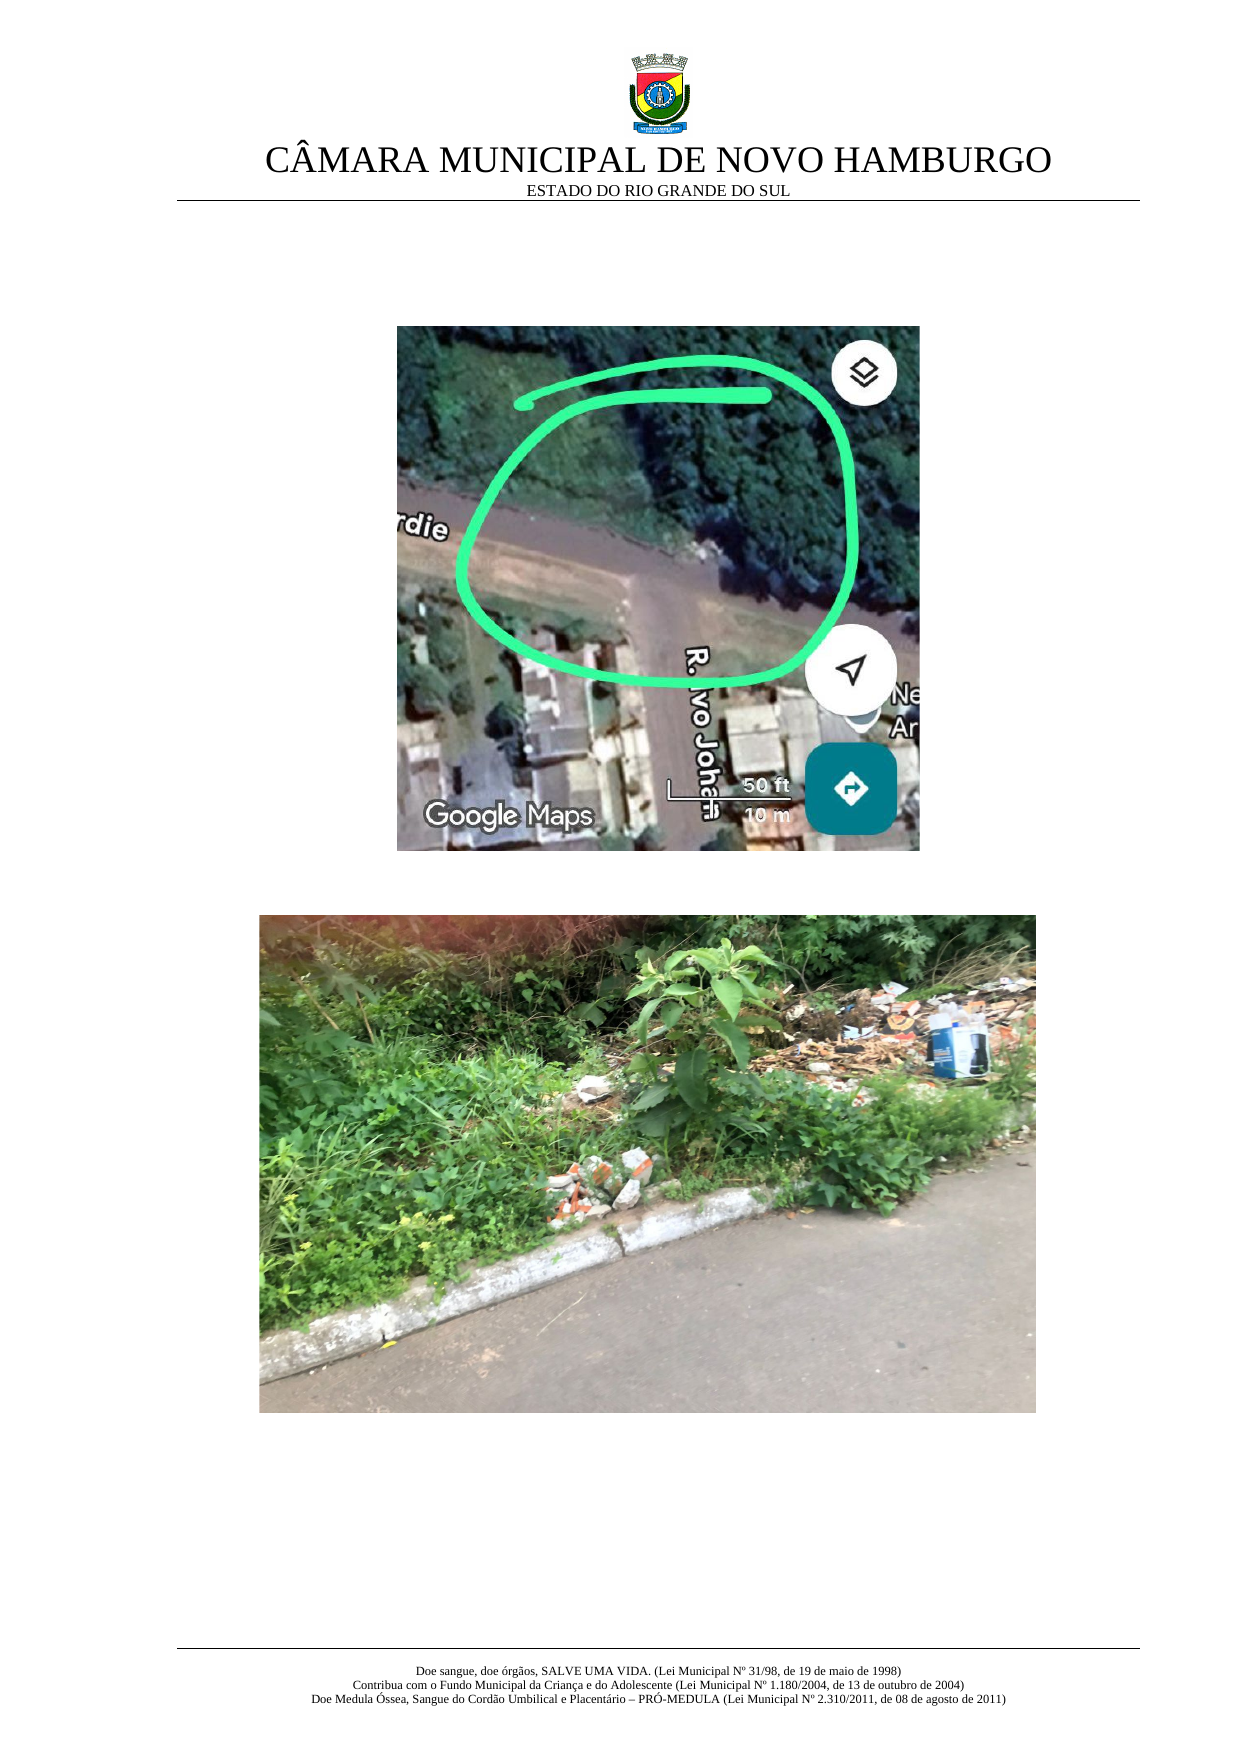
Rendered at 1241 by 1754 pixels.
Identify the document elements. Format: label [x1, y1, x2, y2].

picture [624, 47, 693, 138]
picture [259, 915, 1036, 1413]
picture [397, 326, 920, 851]
